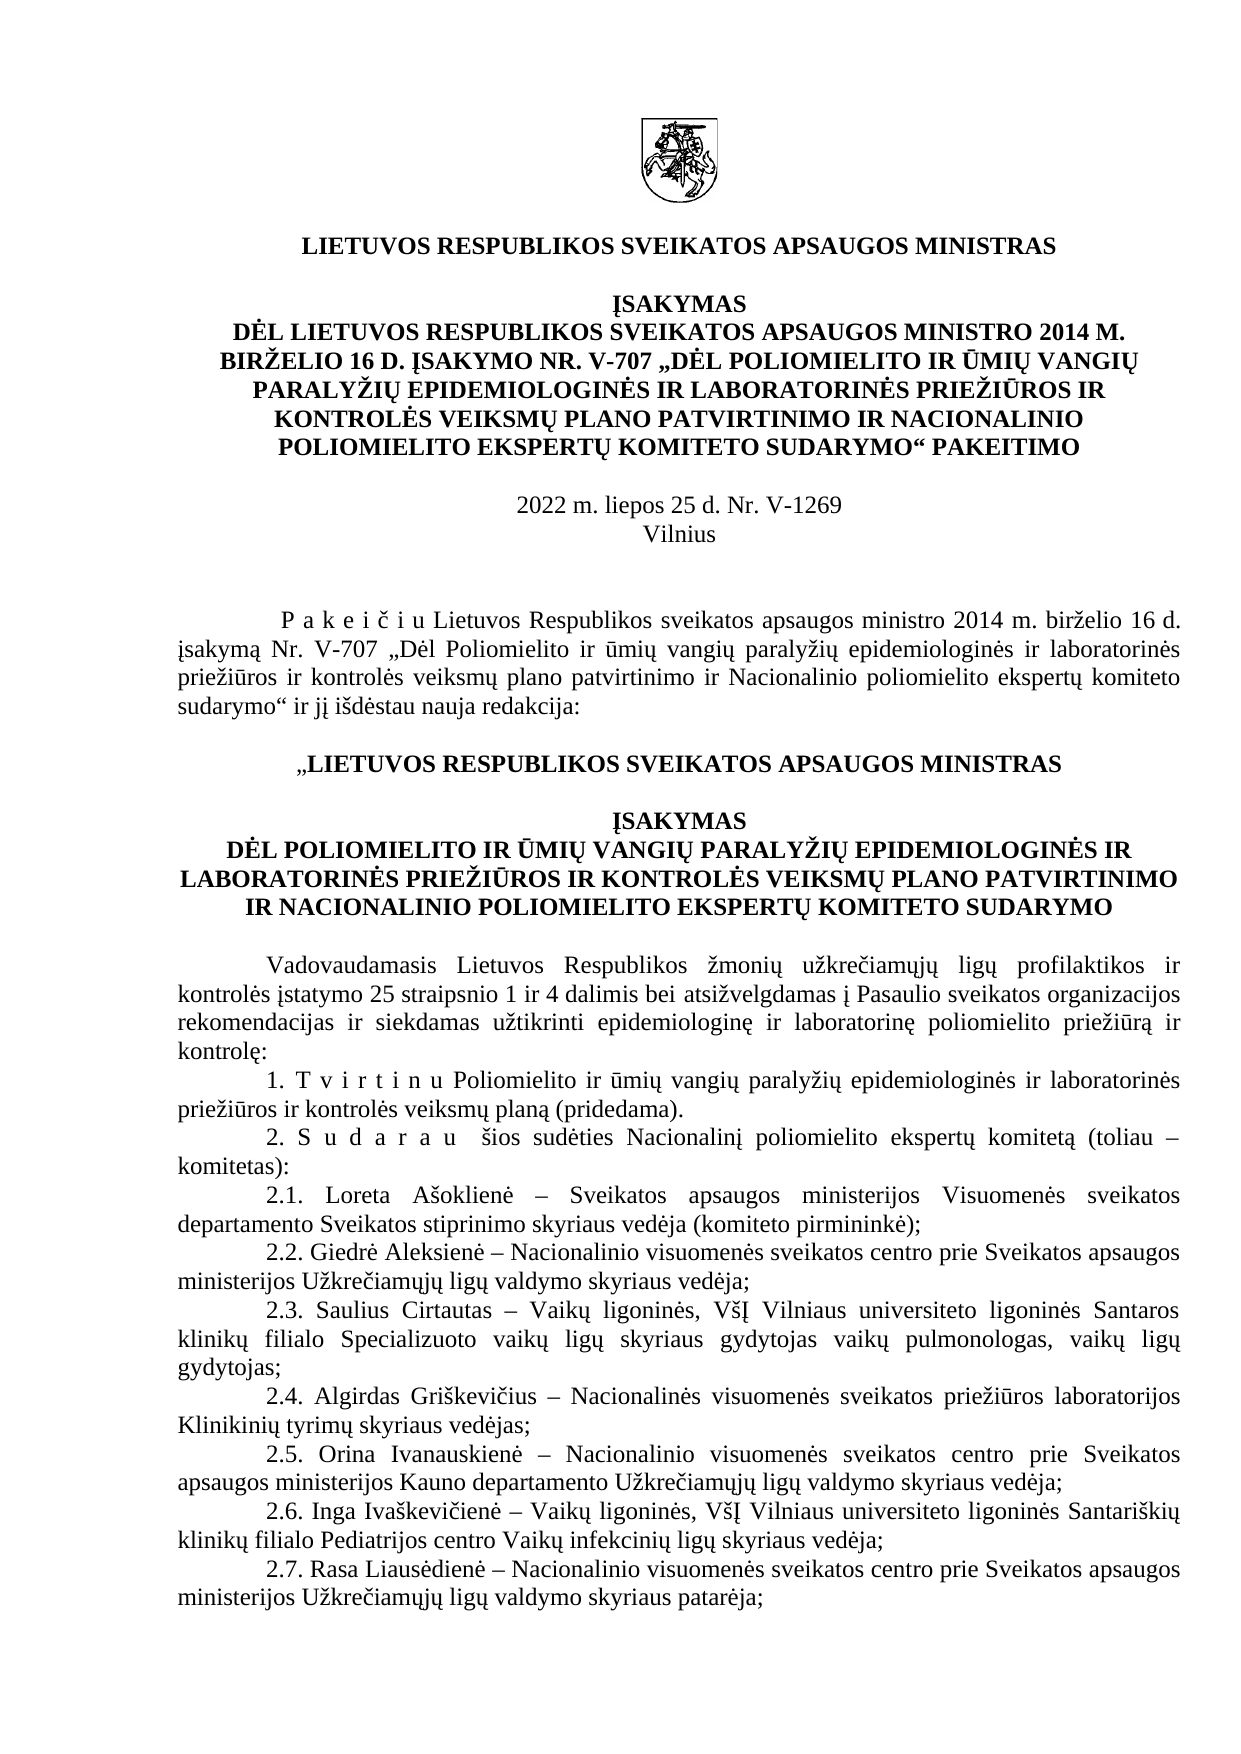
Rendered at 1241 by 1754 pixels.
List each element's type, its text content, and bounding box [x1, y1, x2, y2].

text 2.4. Algirdas Griškevičius – Nacionalinės visuomenės sveikatos priežiūros laboratorijos Klinikinių tyrimų skyriaus vedėjas; [177, 1381, 1181, 1439]
text P a k e i č i u Lietuvos Respublikos sveikatos apsaugos ministro 2014 m. birželio 16 d. įsakymą Nr. V-707 „Dėl Poliomielito ir ūmių vangių paralyžių epidemiologinės ir laboratorinės priežiūros ir kontrolės veiksmų plano patvirtinimo ir Nacionalinio poliomielito ekspertų komiteto sudarymo“ ir jį išdėstau nauja redakcija: [177, 605, 1181, 720]
text 1. T v i r t i n u Poliomielito ir ūmių vangių paralyžių epidemiologinės ir laboratorinės priežiūros ir kontrolės veiksmų planą (pridedama). [177, 1065, 1181, 1122]
text Vilnius [177, 519, 1181, 547]
text 2.6. Inga Ivaškevičienė – Vaikų ligoninės, VšĮ Vilniaus universiteto ligoninės Santariškių klinikų filialo Pediatrijos centro Vaikų infekcinių ligų skyriaus vedėja; [177, 1496, 1181, 1554]
text 2.5. Orina Ivanauskienė – Nacionalinio visuomenės sveikatos centro prie Sveikatos apsaugos ministerijos Kauno departamento Užkrečiamųjų ligų valdymo skyriaus vedėja; [177, 1439, 1181, 1496]
text 2022 m. liepos 25 d. Nr. V-1269 [177, 490, 1181, 519]
text ĮSAKYMAS [177, 806, 1181, 835]
text LIETUVOS RESPUBLIKOS SVEIKATOS APSAUGOS MINISTRAS [177, 231, 1181, 260]
text 2.1. Loreta Ašoklienė – Sveikatos apsaugos ministerijos Visuomenės sveikatos departamento Sveikatos stiprinimo skyriaus vedėja (komiteto pirmininkė); [177, 1180, 1181, 1237]
text DĖL POLIOMIELITO IR ŪMIŲ VANGIŲ PARALYŽIŲ EPIDEMIOLOGINĖS IR LABORATORINĖS PRIEŽIŪROS IR KONTROLĖS VEIKSMŲ PLANO PATVIRTINIMO IR NACIONALINIO POLIOMIELITO EKSPERTŲ KOMITETO SUDARYMO [177, 835, 1181, 921]
text DĖL LIETUVOS RESPUBLIKOS SVEIKATOS APSAUGOS MINISTRO 2014 M. BIRŽELIO 16 D. ĮSAKYMO NR. V-707 „DĖL POLIOMIELITO IR ŪMIŲ VANGIŲ PARALYŽIŲ EPIDEMIOLOGINĖS IR LABORATORINĖS PRIEŽIŪROS IR KONTROLĖS VEIKSMŲ PLANO PATVIRTINIMO IR NACIONALINIO POLIOMIELITO EKSPERTŲ KOMITETO SUDARYMO“ PAKEITIMO [177, 317, 1181, 461]
text 2.2. Giedrė Aleksienė – Nacionalinio visuomenės sveikatos centro prie Sveikatos apsaugos ministerijos Užkrečiamųjų ligų valdymo skyriaus vedėja; [177, 1237, 1181, 1295]
text ĮSAKYMAS [177, 289, 1181, 317]
text 2. S u d a r a u šios sudėties Nacionalinį poliomielito ekspertų komitetą (toliau – komitetas): [177, 1122, 1181, 1180]
text Vadovaudamasis Lietuvos Respublikos žmonių užkrečiamųjų ligų profilaktikos ir kontrolės įstatymo 25 straipsnio 1 ir 4 dalimis bei atsižvelgdamas į Pasaulio sveikatos organizacijos rekomendacijas ir siekdamas užtikrinti epidemiologinę ir laboratorinę poliomielito priežiūrą ir kontrolę: [177, 950, 1181, 1065]
text 2.3. Saulius Cirtautas – Vaikų ligoninės, VšĮ Vilniaus universiteto ligoninės Santaros klinikų filialo Specializuoto vaikų ligų skyriaus gydytojas vaikų pulmonologas, vaikų ligų gydytojas; [177, 1295, 1181, 1381]
text 2.7. Rasa Liausėdienė – Nacionalinio visuomenės sveikatos centro prie Sveikatos apsaugos ministerijos Užkrečiamųjų ligų valdymo skyriaus patarėja; [177, 1554, 1181, 1611]
text „LIETUVOS RESPUBLIKOS SVEIKATOS APSAUGOS MINISTRAS [177, 749, 1181, 777]
